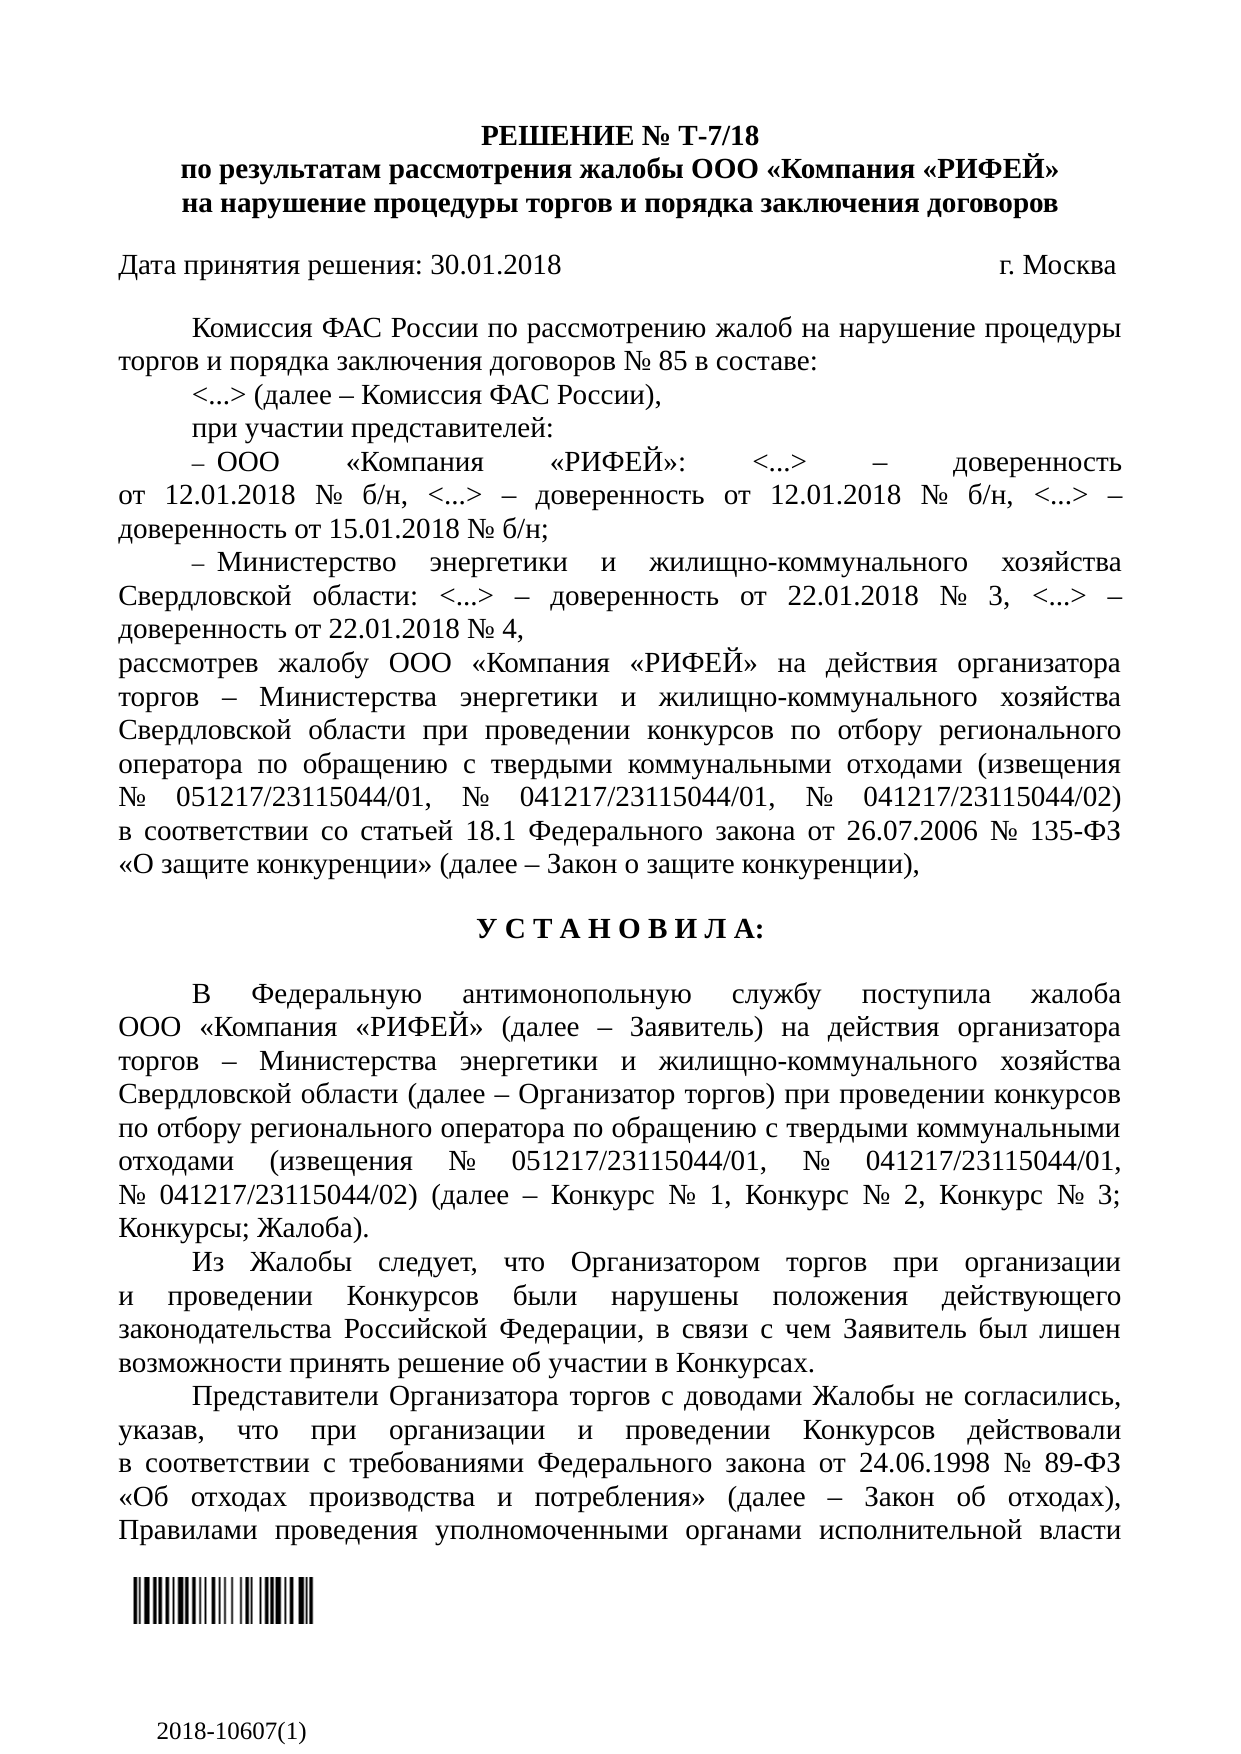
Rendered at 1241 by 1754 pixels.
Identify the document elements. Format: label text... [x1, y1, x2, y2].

text рассмотрев жалобу ООО «Компания «РИФЕЙ» на действия организатора торгов – Министерства энергетики и жилищно-коммунального хозяйства Свердловской области при проведении конкурсов по отбору регионального оператора по обращению с твердыми коммунальными отходами (извещения № 051217/23115044/01, № 041217/23115044/01, № 041217/23115044/02) в соответствии со статьей 18.1 Федерального закона от 26.07.2006 № 135-ФЗ «О защите конкуренции» (далее – Закон о защите конкуренции), [118, 645, 1122, 880]
text В Федеральную антимонопольную службу поступила жалоба ООО «Компания «РИФЕЙ» (далее – Заявитель) на действия организатора торгов – Министерства энергетики и жилищно-коммунального хозяйства Свердловской области (далее – Организатор торгов) при проведении конкурсов по отбору регионального оператора по обращению с твердыми коммунальными отходами (извещения № 051217/23115044/01, № 041217/23115044/01, № 041217/23115044/02) (далее – Конкурс № 1, Конкурс № 2, Конкурс № 3; Конкурсы; Жалоба). [118, 976, 1122, 1244]
text – Министерство энергетики и жилищно-коммунального хозяйства Свердловской области: <...> – доверенность от 22.01.2018 № 3, <...> – доверенность от 22.01.2018 № 4, [118, 544, 1122, 645]
picture [118, 1577, 331, 1624]
text – ООО «Компания «РИФЕЙ»: <...> – доверенность от 12.01.2018 № б/н, <...> – доверенность от 12.01.2018 № б/н, <...> – доверенность от 15.01.2018 № б/н; [118, 444, 1122, 544]
text Из Жалобы следует, что Организатором торгов при организации и проведении Конкурсов были нарушены положения действующего законодательства Российской Федерации, в связи с чем Заявитель был лишен возможности принять решение об участии в Конкурсах. [118, 1244, 1122, 1378]
text Представители Организатора торгов с доводами Жалобы не согласились, указав, что при организации и проведении Конкурсов действовали в соответствии с требованиями Федерального закона от 24.06.1998 № 89-ФЗ «Об отходах производства и потребления» (далее – Закон об отходах), Правилами проведения уполномоченными органами исполнительной власти [118, 1378, 1122, 1546]
text при участии представителей: [118, 410, 1122, 444]
text РЕШЕНИЕ № Т-7/18 по результатам рассмотрения жалобы ООО «Компания «РИФЕЙ» на нарушение процедуры торгов и порядка заключения договоров [118, 118, 1122, 219]
text <...> (далее – Комиссия ФАС России), [118, 377, 1122, 410]
text У С Т А Н О В И Л А: [118, 911, 1122, 945]
text Комиссия ФАС России по рассмотрению жалоб на нарушение процедуры торгов и порядка заключения договоров № 85 в составе: [118, 310, 1122, 377]
text Дата принятия решения: 30.01.2018 г. Москва [118, 247, 1122, 281]
